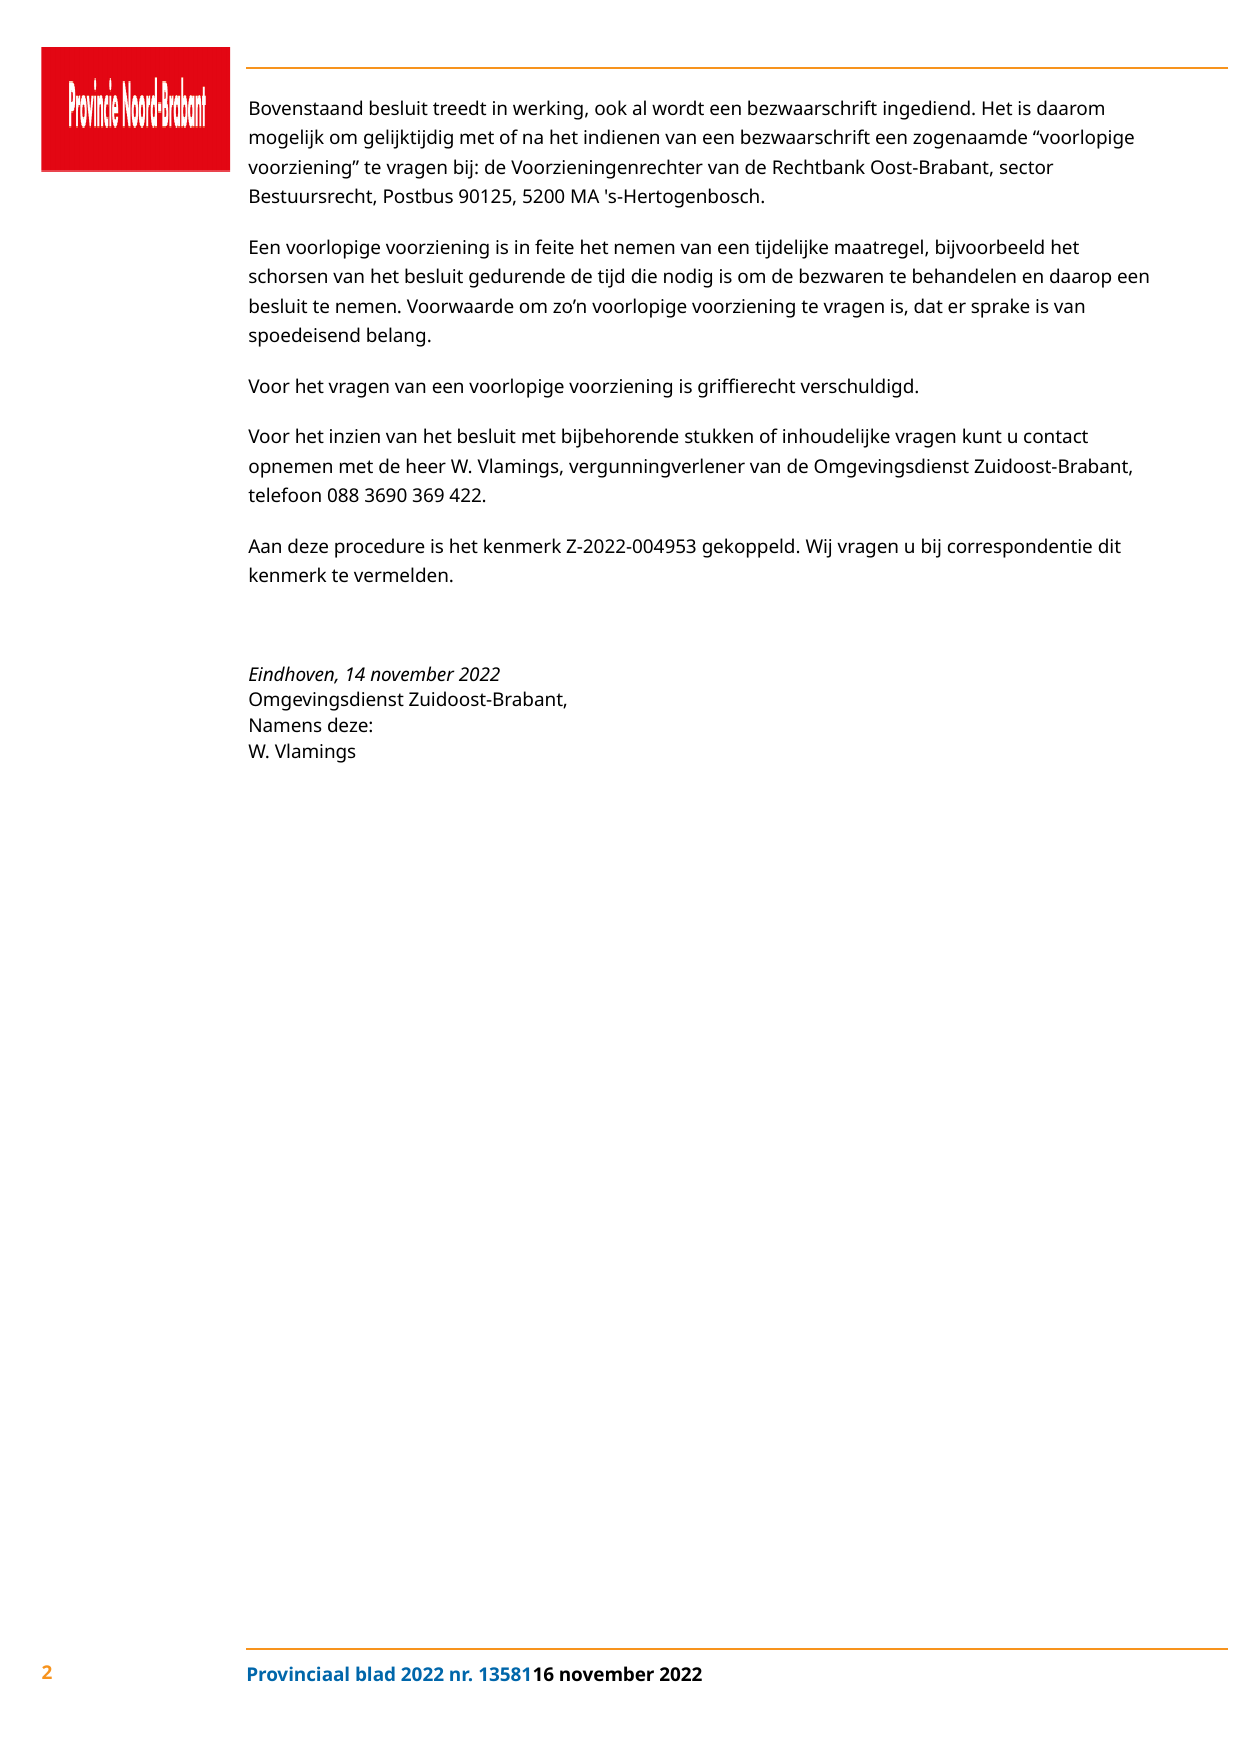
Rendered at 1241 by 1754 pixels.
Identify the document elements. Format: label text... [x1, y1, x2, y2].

text Omgevingsdienst Zuidoost-Brabant, [248, 687, 1152, 712]
text W. Vlamings [248, 738, 1152, 764]
text Een voorlopige voorziening is in feite het nemen van een tijdelijke maatregel, bijvoorbeeld het schorsen van het besluit gedurende de tijd die nodig is om de bezwaren te behandelen en daarop een besluit te nemen. Voorwaarde om zo’n voorlopige voorziening te vragen is, dat er sprake is van spoedeisend belang. [248, 234, 1152, 348]
text Eindhoven, 14 november 2022 [248, 661, 1152, 687]
picture [41, 47, 231, 172]
text Bovenstaand besluit treedt in werking, ook al wordt een bezwaarschrift ingediend. Het is daarom mogelijk om gelijktijdig met of na het indienen van een bezwaarschrift een zogenaamde “voorlopige voorziening” te vragen bij: de Voorzieningenrechter van de Rechtbank Oost-Brabant, sector Bestuursrecht, Postbus 90125, 5200 MA 's‑Hertogenbosch. [248, 95, 1152, 209]
text Voor het inzien van het besluit met bijbehorende stukken of inhoudelijke vragen kunt u contact opnemen met de heer W. Vlamings, vergunningverlener van de Omgevingsdienst Zuidoost-Brabant, telefoon 088 3690 369 422. [248, 423, 1152, 508]
text Aan deze procedure is het kenmerk Z-2022-004953 gekoppeld. Wij vragen u bij correspondentie dit kenmerk te vermelden. [248, 533, 1152, 588]
text Voor het vragen van een voorlopige voorziening is griffierecht verschuldigd. [248, 373, 1152, 399]
text Namens deze: [248, 712, 1152, 738]
